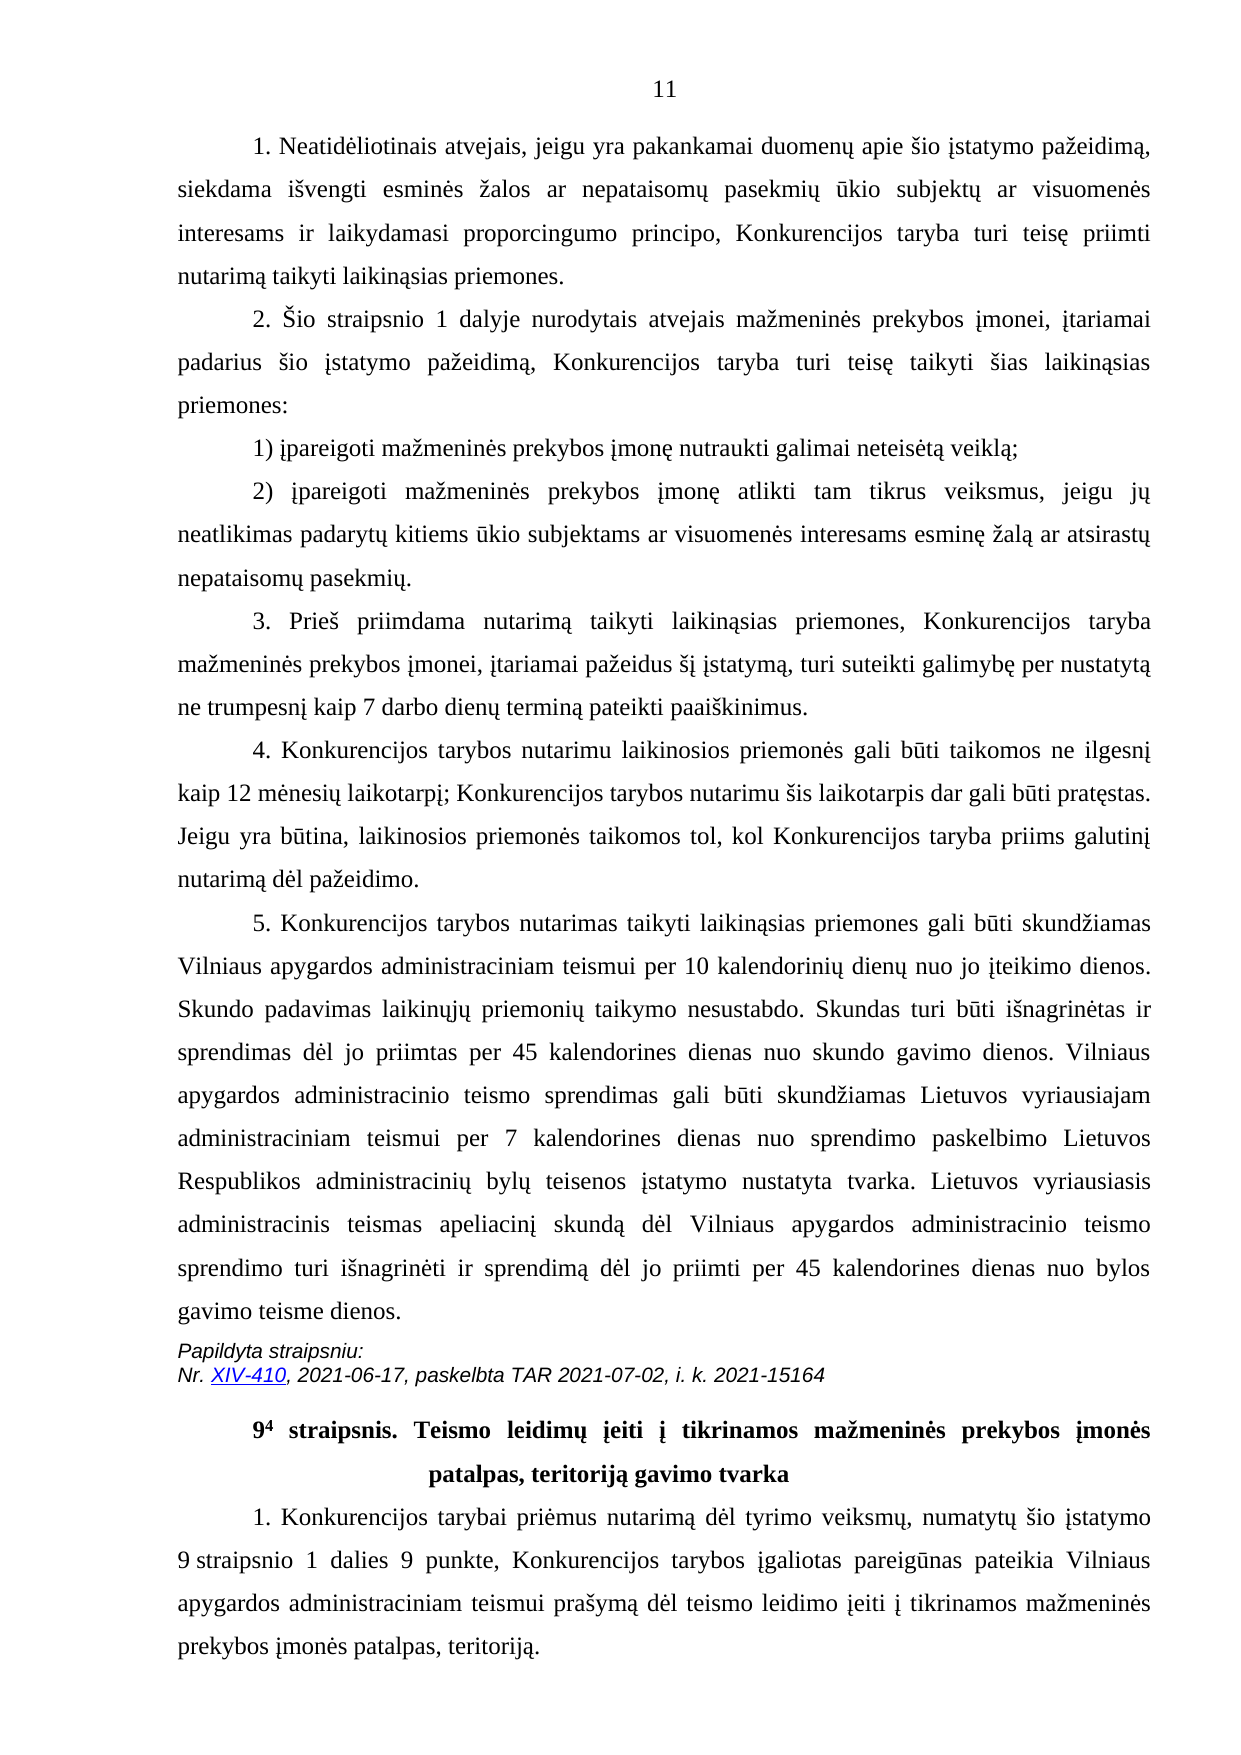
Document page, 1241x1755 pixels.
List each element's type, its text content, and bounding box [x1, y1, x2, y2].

text 2) įpareigoti mažmeninės prekybos įmonę atlikti tam tikrus veiksmus, jeigu jų neatlikimas padarytų kitiems ūkio subjektams ar visuomenės interesams esminę žalą ar atsirastų nepataisomų pasekmių. [177, 476, 1152, 591]
text 5. Konkurencijos tarybos nutarimas taikyti laikinąsias priemones gali būti skundžiamas Vilniaus apygardos administraciniam teismui per 10 kalendorinių dienų nuo jo įteikimo dienos. Skundo padavimas laikinųjų priemonių taikymo nesustabdo. Skundas turi būti išnagrinėtas ir sprendimas dėl jo priimtas per 45 kalendorines dienas nuo skundo gavimo dienos. Vilniaus apygardos administracinio teismo sprendimas gali būti skundžiamas Lietuvos vyriausiajam administraciniam teismui per 7 kalendorines dienas nuo sprendimo paskelbimo Lietuvos Respublikos administracinių bylų teisenos įstatymo nustatyta tvarka. Lietuvos vyriausiasis administracinis teismas apeliacinį skundą dėl Vilniaus apygardos administracinio teismo sprendimo turi išnagrinėti ir sprendimą dėl jo priimti per 45 kalendorines dienas nuo bylos gavimo teisme dienos. [177, 908, 1152, 1324]
text Papildyta straipsniu: [177, 1339, 1152, 1363]
text 1. Konkurencijos tarybai priėmus nutarimą dėl tyrimo veiksmų, numatytų šio įstatymo 9 straipsnio 1 dalies 9 punkte, Konkurencijos tarybos įgaliotas pareigūnas pateikia Vilniaus apygardos administraciniam teismui prašymą dėl teismo leidimo įeiti į tikrinamos mažmeninės prekybos įmonės patalpas, teritoriją. [177, 1502, 1152, 1660]
text 1) įpareigoti mažmeninės prekybos įmonę nutraukti galimai neteisėtą veiklą; [177, 433, 1152, 462]
text 4. Konkurencijos tarybos nutarimu laikinosios priemonės gali būti taikomos ne ilgesnį kaip 12 mėnesių laikotarpį; Konkurencijos tarybos nutarimu šis laikotarpis dar gali būti pratęstas. Jeigu yra būtina, laikinosios priemonės taikomos tol, kol Konkurencijos taryba priims galutinį nutarimą dėl pažeidimo. [177, 735, 1152, 893]
text 3. Prieš priimdama nutarimą taikyti laikinąsias priemones, Konkurencijos taryba mažmeninės prekybos įmonei, įtariamai pažeidus šį įstatymą, turi suteikti galimybę per nustatytą ne trumpesnį kaip 7 darbo dienų terminą pateikti paaiškinimus. [177, 606, 1152, 721]
text 2. Šio straipsnio 1 dalyje nurodytais atvejais mažmeninės prekybos įmonei, įtariamai padarius šio įstatymo pažeidimą, Konkurencijos taryba turi teisę taikyti šias laikinąsias priemones: [177, 304, 1152, 419]
text Nr. XIV-410, 2021-06-17, paskelbta TAR 2021-07-02, i. k. 2021-15164 [177, 1363, 1152, 1387]
text 94 straipsnis. Teismo leidimų įeiti į tikrinamos mažmeninės prekybos įmonės patalpas, teritoriją gavimo tvarka [252, 1416, 1152, 1487]
text 1. Neatidėliotinais atvejais, jeigu yra pakankamai duomenų apie šio įstatymo pažeidimą, siekdama išvengti esminės žalos ar nepataisomų pasekmių ūkio subjektų ar visuomenės interesams ir laikydamasi proporcingumo principo, Konkurencijos taryba turi teisę priimti nutarimą taikyti laikinąsias priemones. [177, 131, 1152, 289]
